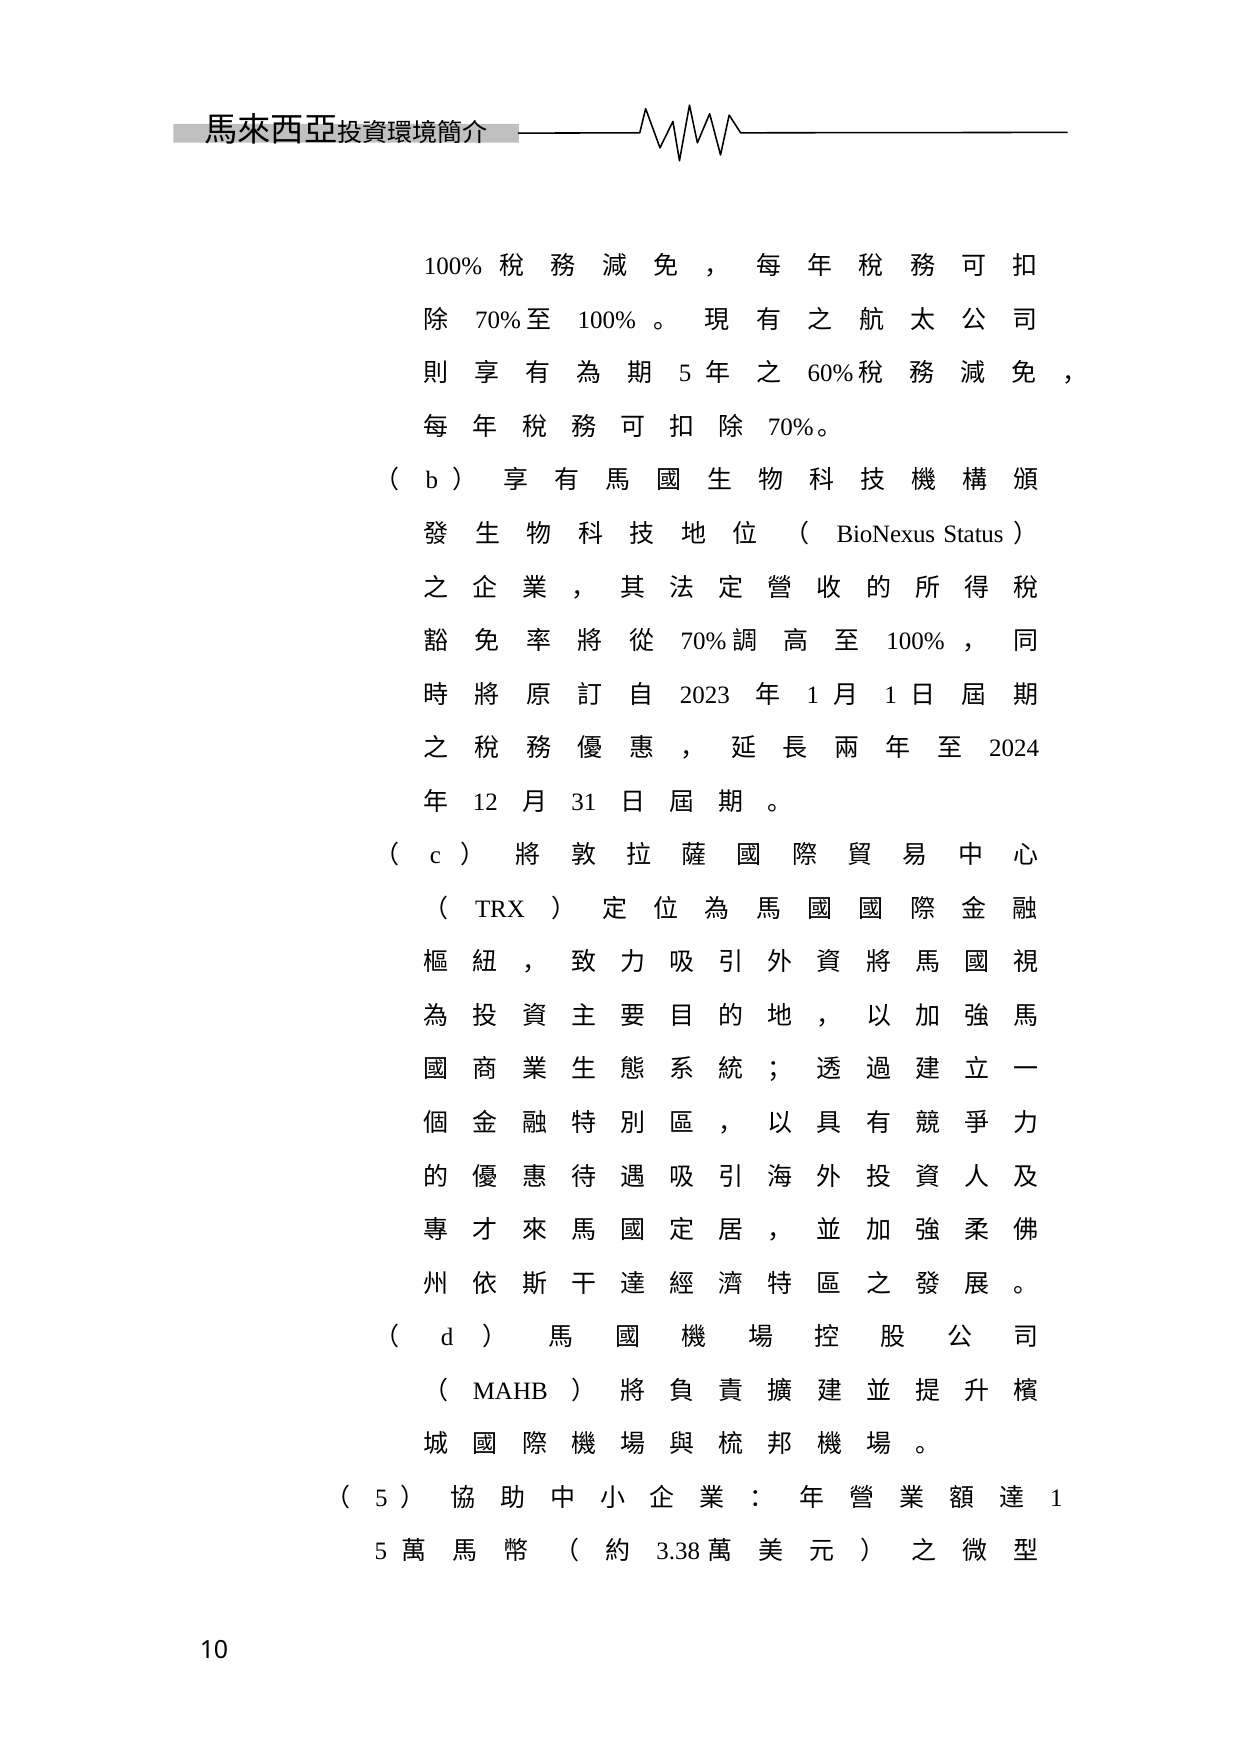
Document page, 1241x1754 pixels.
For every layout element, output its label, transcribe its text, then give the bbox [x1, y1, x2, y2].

text （b）享有馬國生物科技機構頒發生物科技地位（BioNexus Status）之企業，其法定營收的所得稅豁免率將從70%調高至100%，同時將原訂自2023年1月1日屆期之稅務優惠，延長兩年至2024年12月31日屆期。 [350, 451, 1063, 826]
text （d）馬國機場控股公司（MAHB）將負責擴建並提升檳城國際機場與梳邦機場。 [350, 1308, 1063, 1469]
text （a）為吸引新航太產業及鼓勵現有航太企業的發展，延長該產業所得稅獎勵及投資稅務減免至2025年12月31日。新航太公司將豁免70%~100%所得稅，為期5~10年；或為期5年之60%至100%稅務減免，每年稅務可扣除70%至100%。現有之航太公司則享有為期5年之60%稅務減免，每年稅務可扣除70%。 [350, 237, 1063, 451]
text （c）將敦拉薩國際貿易中心（TRX）定位為馬國國際金融樞紐，致力吸引外資將馬國視為投資主要目的地，以加強馬國商業生態系統；透過建立一個金融特別區，以具有競爭力的優惠待遇吸引海外投資人及專才來馬國定居，並加強柔佛州依斯干達經濟特區之發展。 [350, 826, 1063, 1308]
text （5）協助中小企業：年營業額達15萬馬幣（約3.38萬美元）之微型 [301, 1469, 1063, 1576]
